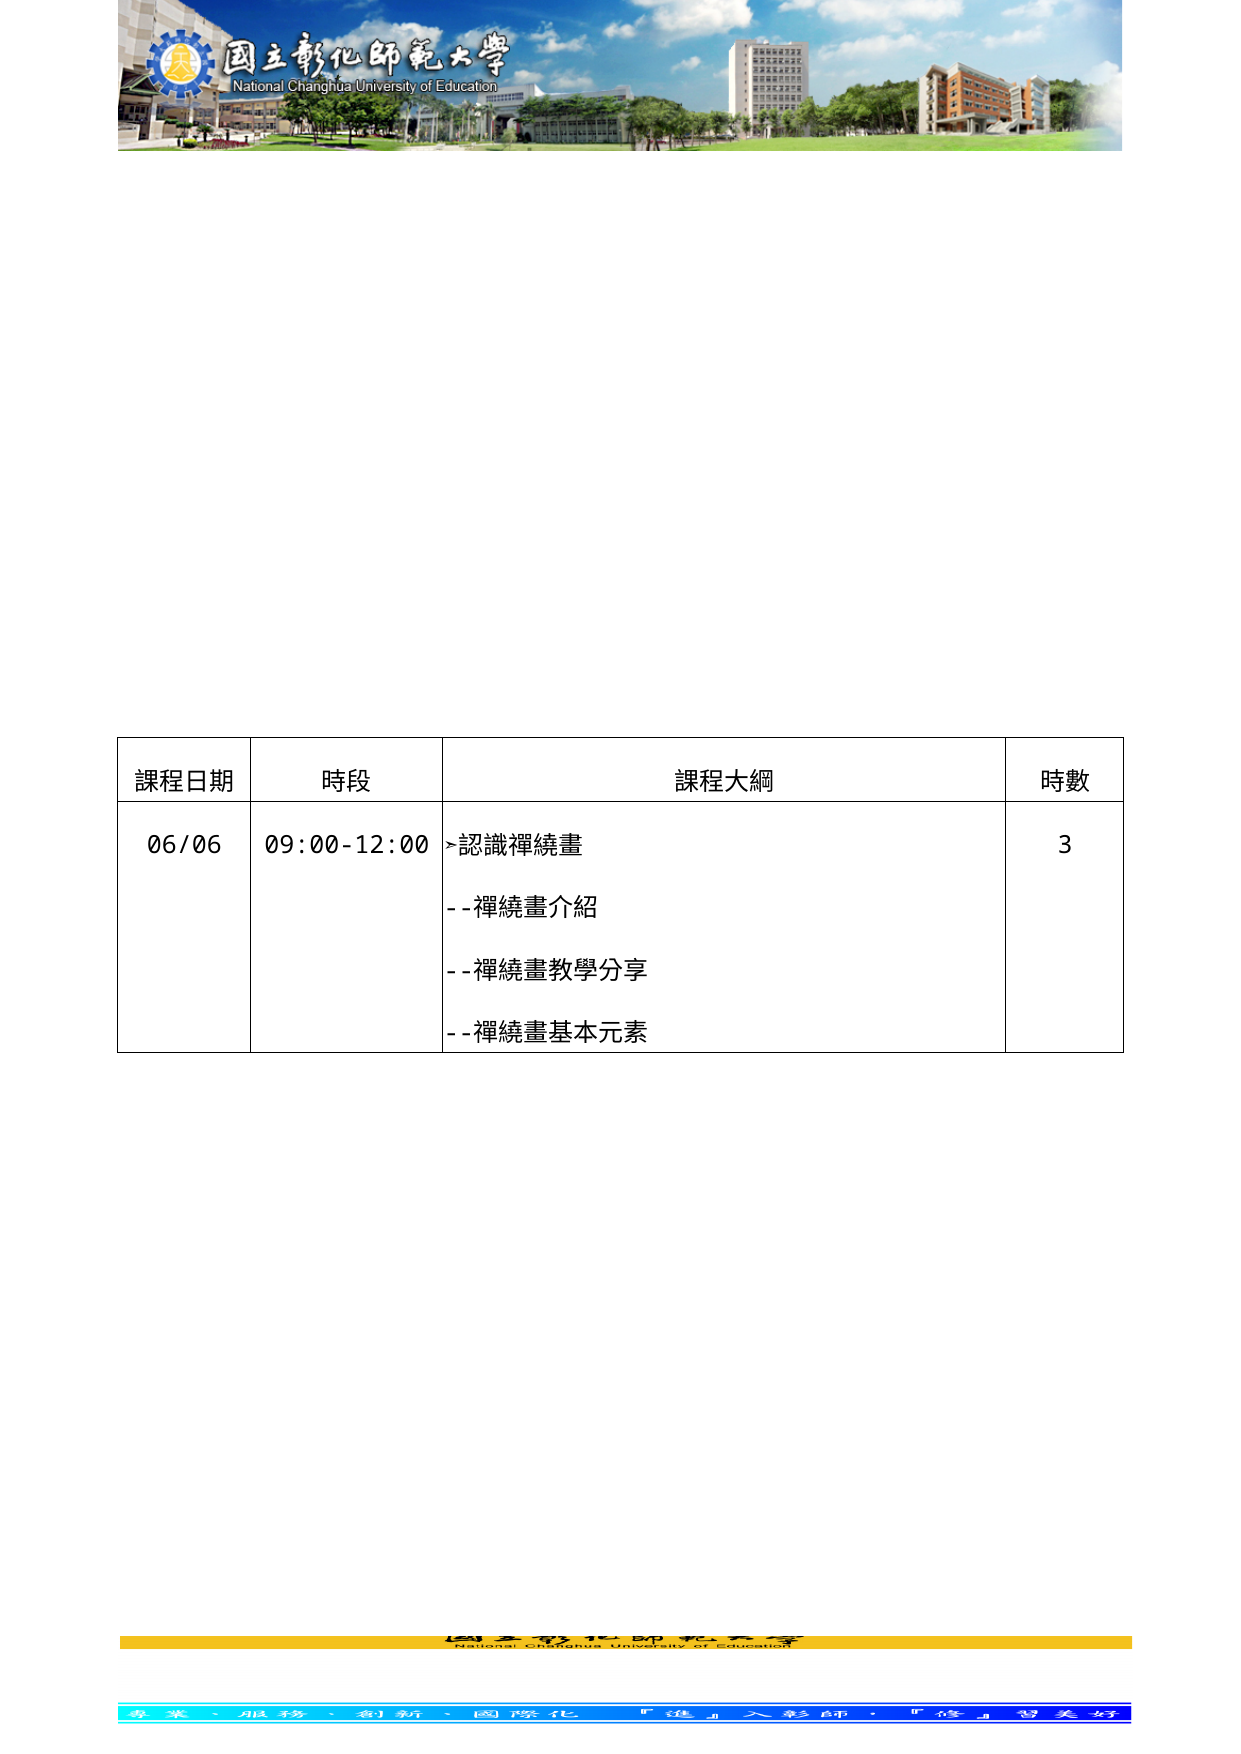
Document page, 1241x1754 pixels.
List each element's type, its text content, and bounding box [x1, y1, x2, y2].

table_header 時段 [251, 738, 442, 801]
table_cell 3 [1006, 802, 1123, 1052]
table_cell 06/06 [118, 802, 250, 1052]
table_cell 09:00-12:00 [251, 802, 442, 1052]
table_header 時數 [1006, 738, 1123, 801]
table_header 課程日期 [118, 738, 250, 801]
table_header 課程大綱 [443, 738, 1005, 801]
table_cell ➣認識禪繞畫 --禪繞畫介紹 --禪繞畫教學分享 --禪繞畫基本元素 [443, 802, 1005, 1052]
